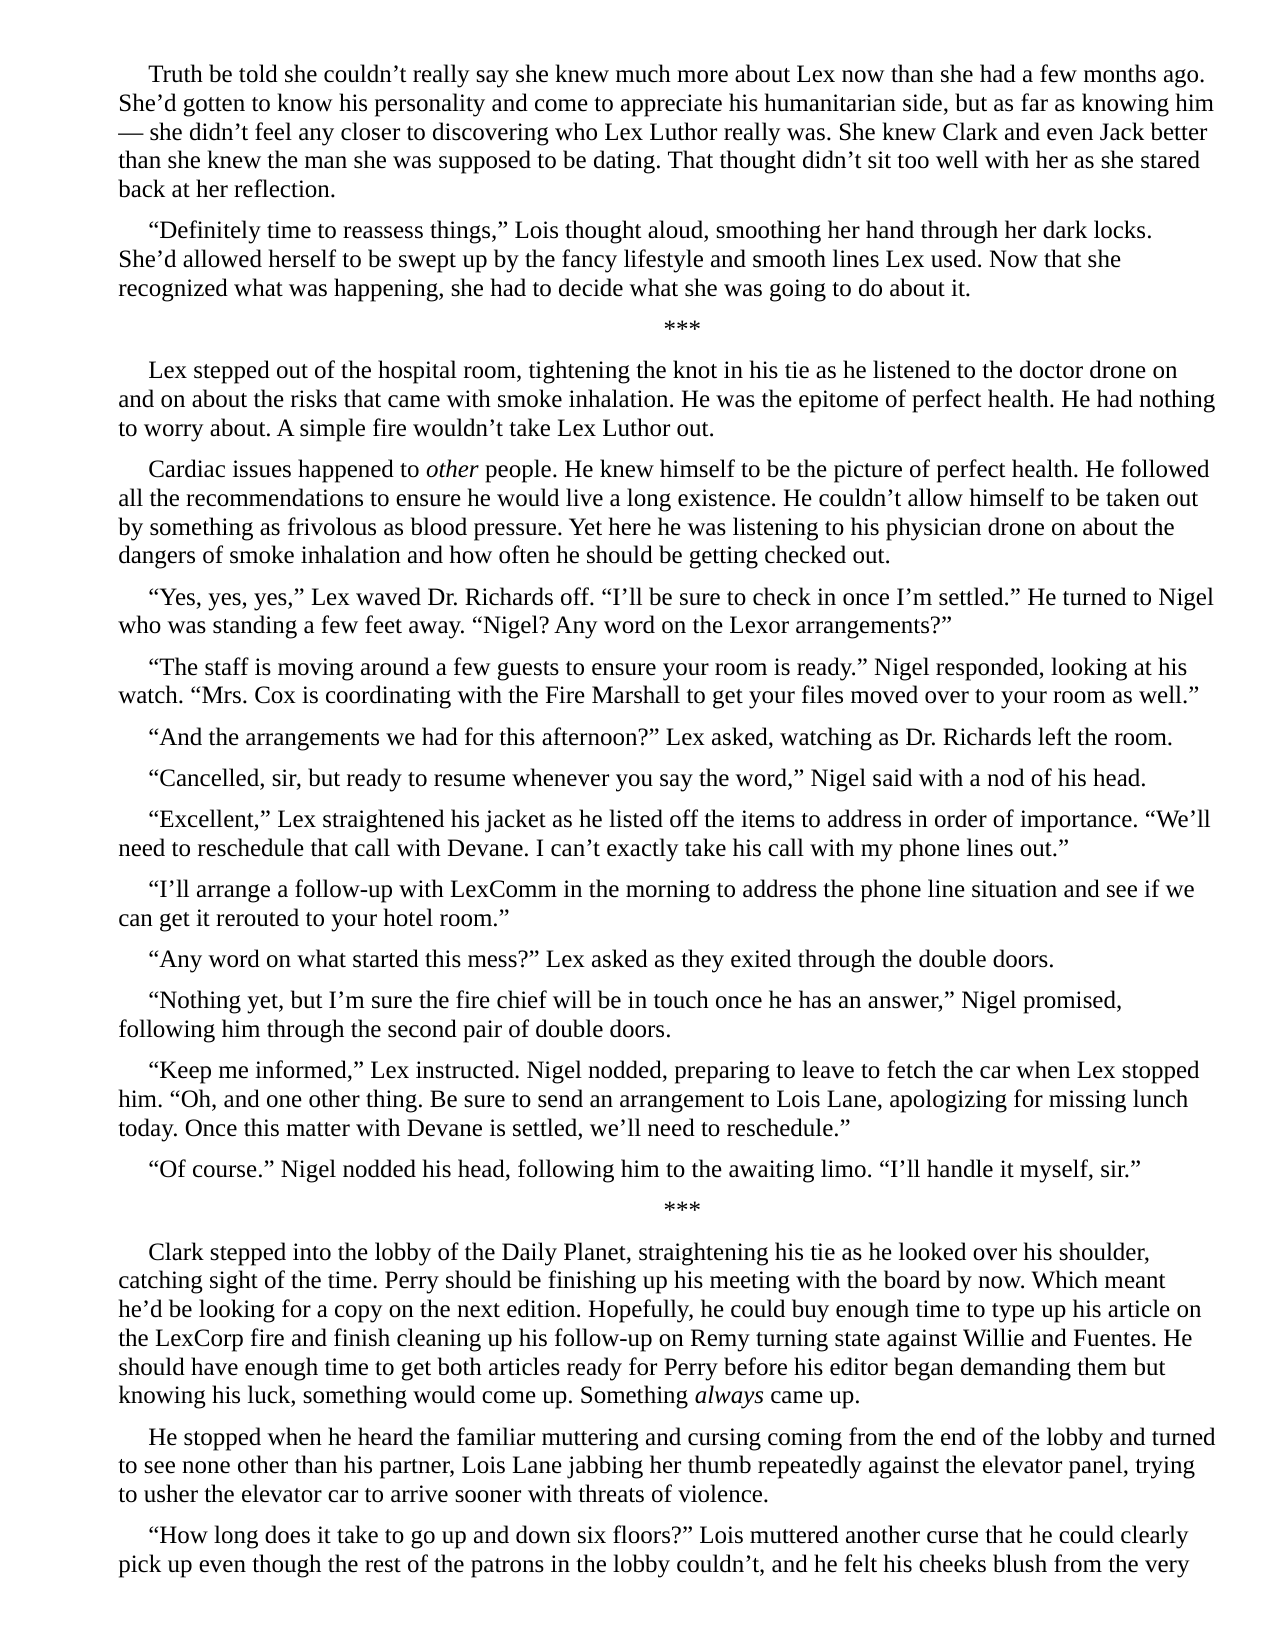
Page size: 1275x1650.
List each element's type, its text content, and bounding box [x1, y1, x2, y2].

text *** [118, 314, 1216, 343]
text “Yes, yes, yes,” Lex waved Dr. Richards off. “I’ll be sure to check in once I’m settled.” He turned to Nigel who was standing a few feet away. “Nigel? Any word on the Lexor arrangements?” [118, 582, 1216, 639]
text “The staff is moving around a few guests to ensure your room is ready.” Nigel responded, looking at his watch. “Mrs. Cox is coordinating with the Fire Marshall to get your files moved over to your room as well.” [118, 652, 1216, 709]
text Clark stepped into the lobby of the Daily Planet, straightening his tie as he looked over his shoulder, catching sight of the time. Perry should be finishing up his meeting with the board by now. Which meant he’d be looking for a copy on the next edition. Hopefully, he could buy enough time to type up his article on the LexCorp fire and finish cleaning up his follow-up on Remy turning state against Willie and Fuentes. He should have enough time to get both articles ready for Perry before his editor began demanding them but knowing his luck, something would come up. Something always came up. [118, 1237, 1216, 1409]
text Truth be told she couldn’t really say she knew much more about Lex now than she had a few months ago. She’d gotten to know his personality and come to appreciate his humanitarian side, but as far as knowing him — she didn’t feel any closer to discovering who Lex Luthor really was. She knew Clark and even Jack better than she knew the man she was supposed to be dating. That thought didn’t sit too well with her as she stared back at her reflection. [118, 59, 1216, 203]
text *** [118, 1195, 1216, 1224]
text Cardiac issues happened to other people. He knew himself to be the picture of perfect health. He followed all the recommendations to ensure he would live a long existence. He couldn’t allow himself to be taken out by something as frivolous as blood pressure. Yet here he was listening to his physician drone on about the dangers of smoke inhalation and how often he should be getting checked out. [118, 454, 1216, 569]
text “Excellent,” Lex straightened his jacket as he listed off the items to address in order of importance. “We’ll need to reschedule that call with Devane. I can’t exactly take his call with my phone lines out.” [118, 804, 1216, 862]
text Lex stepped out of the hospital room, tightening the knot in his tie as he listened to the doctor drone on and on about the risks that came with smoke inhalation. He was the epitome of perfect health. He had nothing to worry about. A simple fire wouldn’t take Lex Luthor out. [118, 355, 1216, 442]
text “Keep me informed,” Lex instructed. Nigel nodded, preparing to leave to fetch the car when Lex stopped him. “Oh, and one other thing. Be sure to send an arrangement to Lois Lane, apologizing for missing lunch today. Once this matter with Devane is settled, we’ll need to reschedule.” [118, 1055, 1216, 1142]
text “I’ll arrange a follow-up with LexComm in the morning to address the phone line situation and see if we can get it rerouted to your hotel room.” [118, 874, 1216, 932]
text “Nothing yet, but I’m sure the fire chief will be in touch once he has an answer,” Nigel promised, following him through the second pair of double doors. [118, 985, 1216, 1043]
text “And the arrangements we had for this afternoon?” Lex asked, watching as Dr. Richards left the room. [118, 722, 1216, 750]
text “Definitely time to reassess things,” Lois thought aloud, smoothing her hand through her dark locks. She’d allowed herself to be swept up by the fancy lifestyle and smooth lines Lex used. Now that she recognized what was happening, she had to decide what she was going to do about it. [118, 215, 1216, 302]
text “Of course.” Nigel nodded his head, following him to the awaiting limo. “I’ll handle it myself, sir.” [118, 1154, 1216, 1183]
text He stopped when he heard the familiar muttering and cursing coming from the end of the lobby and turned to see none other than his partner, Lois Lane jabbing her thumb repeatedly against the elevator panel, trying to usher the elevator car to arrive sooner with threats of violence. [118, 1422, 1216, 1508]
text “Any word on what started this mess?” Lex asked as they exited through the double doors. [118, 944, 1216, 973]
text “How long does it take to go up and down six floors?” Lois muttered another curse that he could clearly pick up even though the rest of the patrons in the lobby couldn’t, and he felt his cheeks blush from the very [118, 1520, 1216, 1578]
text “Cancelled, sir, but ready to resume whenever you say the word,” Nigel said with a nod of his head. [118, 763, 1216, 792]
